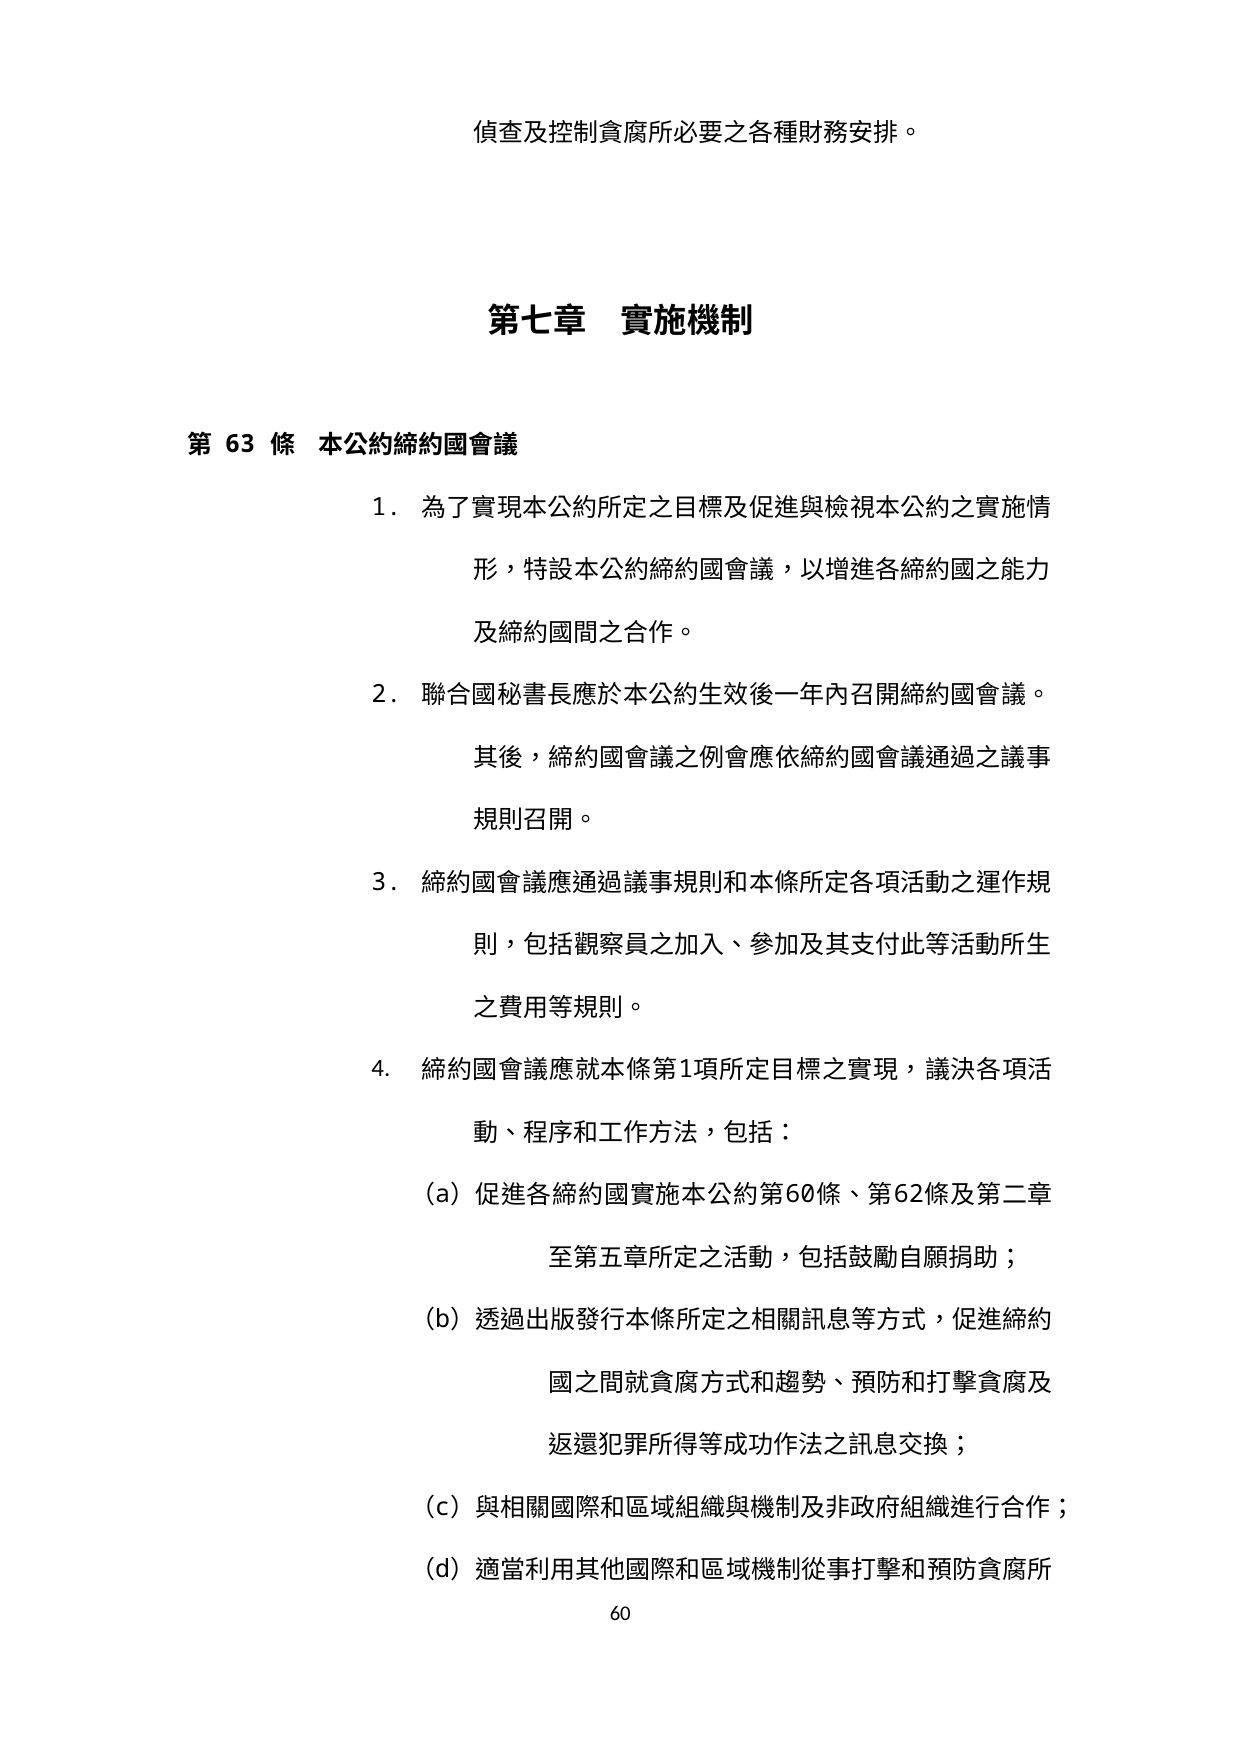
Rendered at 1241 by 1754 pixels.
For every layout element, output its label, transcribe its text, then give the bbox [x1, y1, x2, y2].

list 聯合國秘書長應於本公約生效後一年內召開締約國會議。其後，締約國會議之例會應依締約國會議通過之議事規則召開。 [371, 651, 1053, 839]
list 各締約國得締結物資及後勤援助之雙邊或多邊協定或安排，並考量為使本公約所定之國際合作方式有效，和預防、偵查及控制貪腐所必要之各種財務安排。 [371, 89, 1053, 151]
list 為了實現本公約所定之目標及促進與檢視本公約之實施情形，特設本公約締約國會議，以增進各締約國之能力及締約國間之合作。 [371, 464, 1053, 651]
list 促進各締約國實施本公約第60條、第62條及第二章至第五章所定之活動，包括鼓勵自願捐助； [410, 1151, 1053, 1276]
text 第七章 實施機制 [187, 276, 1053, 339]
list 與相關國際和區域組織與機制及非政府組織進行合作； [410, 1464, 1053, 1526]
list 適當利用其他國際和區域機制從事打擊和預防貪腐所產生之相關訊息，以避免工作上不必要之重複； [410, 1526, 1053, 1589]
list 透過出版發行本條所定之相關訊息等方式，促進締約國之間就貪腐方式和趨勢、預防和打擊貪腐及返還犯罪所得等成功作法之訊息交換； [410, 1276, 1053, 1464]
list 締約國會議應就本條第1項所定目標之實現，議決各項活動、程序和工作方法，包括： [371, 1026, 1053, 1151]
text 第 63 條 本公約締約國會議 [187, 401, 1053, 464]
list 締約國會議應通過議事規則和本條所定各項活動之運作規則，包括觀察員之加入、參加及其支付此等活動所生之費用等規則。 [371, 839, 1053, 1026]
